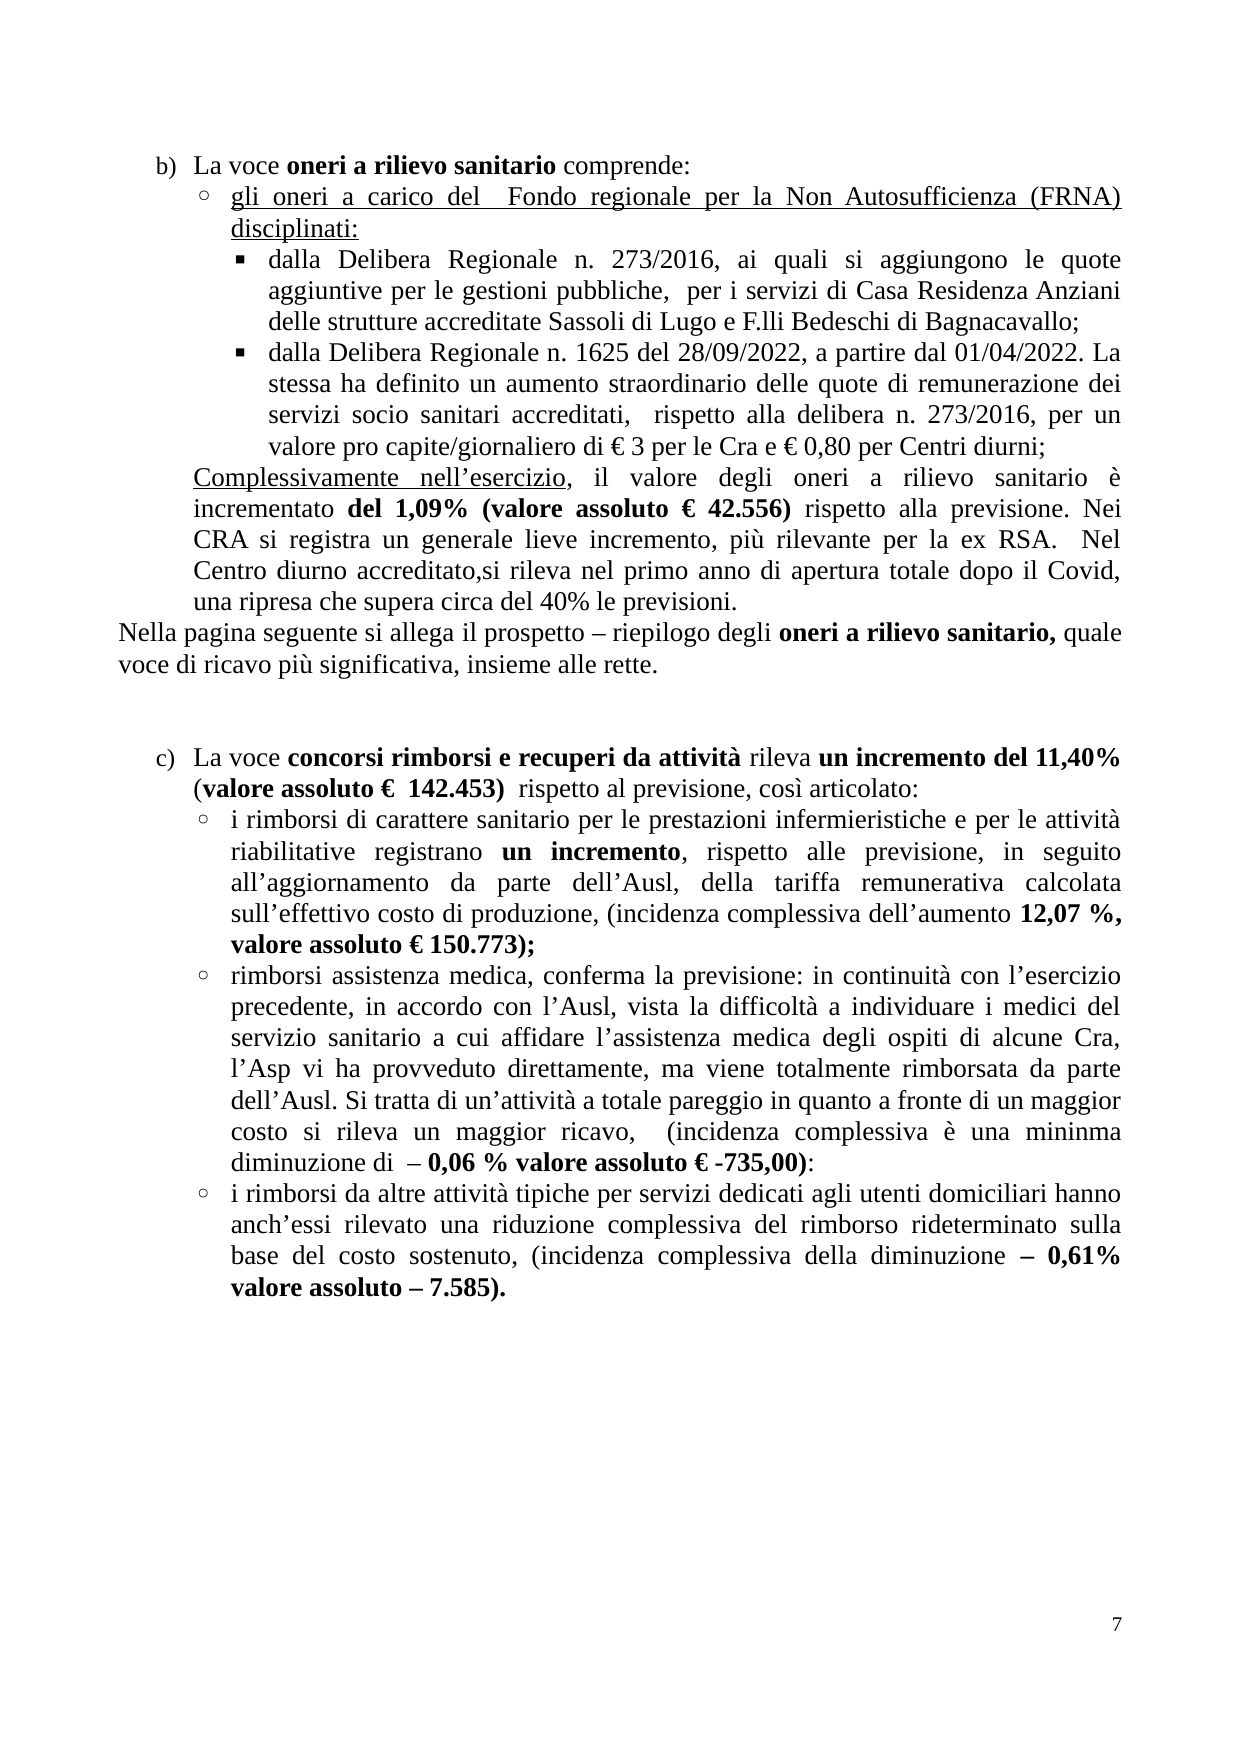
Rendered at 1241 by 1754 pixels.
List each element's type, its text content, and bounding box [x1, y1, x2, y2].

list rimborsi assistenza medica, conferma la previsione: in continuità con l’esercizio precedente, in accordo con l’Ausl, vista la difficoltà a individuare i medici del servizio sanitario a cui affidare l’assistenza medica degli ospiti di alcune Cra, l’Asp vi ha provveduto direttamente, ma viene totalmente rimborsata da parte dell’Ausl. Si tratta di un’attività a totale pareggio in quanto a fronte di un maggior costo si rileva un maggior ricavo, (incidenza complessiva è una mininma diminuzione di – 0,06 % valore assoluto € -735,00): [193, 959, 1122, 1177]
text Nella pagina seguente si allega il prospetto – riepilogo degli oneri a rilievo sanitario, quale voce di ricavo più significativa, insieme alle rette. [118, 617, 1122, 679]
list dalla Delibera Regionale n. 1625 del 28/09/2022, a partire dal 01/04/2022. La stessa ha definito un aumento straordinario delle quote di remunerazione dei servizi socio sanitari accreditati, rispetto alla delibera n. 273/2016, per un valore pro capite/giornaliero di € 3 per le Cra e € 0,80 per Centri diurni; [231, 336, 1122, 461]
list La voce concorsi rimborsi e recuperi da attività rileva un incremento del 11,40% (valore assoluto € 142.453) rispetto al previsione, così articolato: [156, 741, 1122, 803]
list La voce oneri a rilievo sanitario comprende: [156, 149, 1122, 180]
list gli oneri a carico del Fondo regionale per la Non Autosufficienza (FRNA) disciplinati: [193, 180, 1122, 243]
list i rimborsi di carattere sanitario per le prestazioni infermieristiche e per le attività riabilitative registrano un incremento, rispetto alle previsione, in seguito all’aggiornamento da parte dell’Ausl, della tariffa remunerativa calcolata sull’effettivo costo di produzione, (incidenza complessiva dell’aumento 12,07 %, valore assoluto € 150.773); [193, 803, 1122, 959]
list Complessivamente nell’esercizio, il valore degli oneri a rilievo sanitario è incrementato del 1,09% (valore assoluto € 42.556) rispetto alla previsione. Nei CRA si registra un generale lieve incremento, più rilevante per la ex RSA. Nel Centro diurno accreditato,si rileva nel primo anno di apertura totale dopo il Covid, una ripresa che supera circa del 40% le previsioni. [156, 461, 1122, 617]
list dalla Delibera Regionale n. 273/2016, ai quali si aggiungono le quote aggiuntive per le gestioni pubbliche, per i servizi di Casa Residenza Anziani delle strutture accreditate Sassoli di Lugo e F.lli Bedeschi di Bagnacavallo; [231, 243, 1122, 336]
list i rimborsi da altre attività tipiche per servizi dedicati agli utenti domiciliari hanno anch’essi rilevato una riduzione complessiva del rimborso rideterminato sulla base del costo sostenuto, (incidenza complessiva della diminuzione – 0,61% valore assoluto – 7.585). [193, 1177, 1122, 1302]
